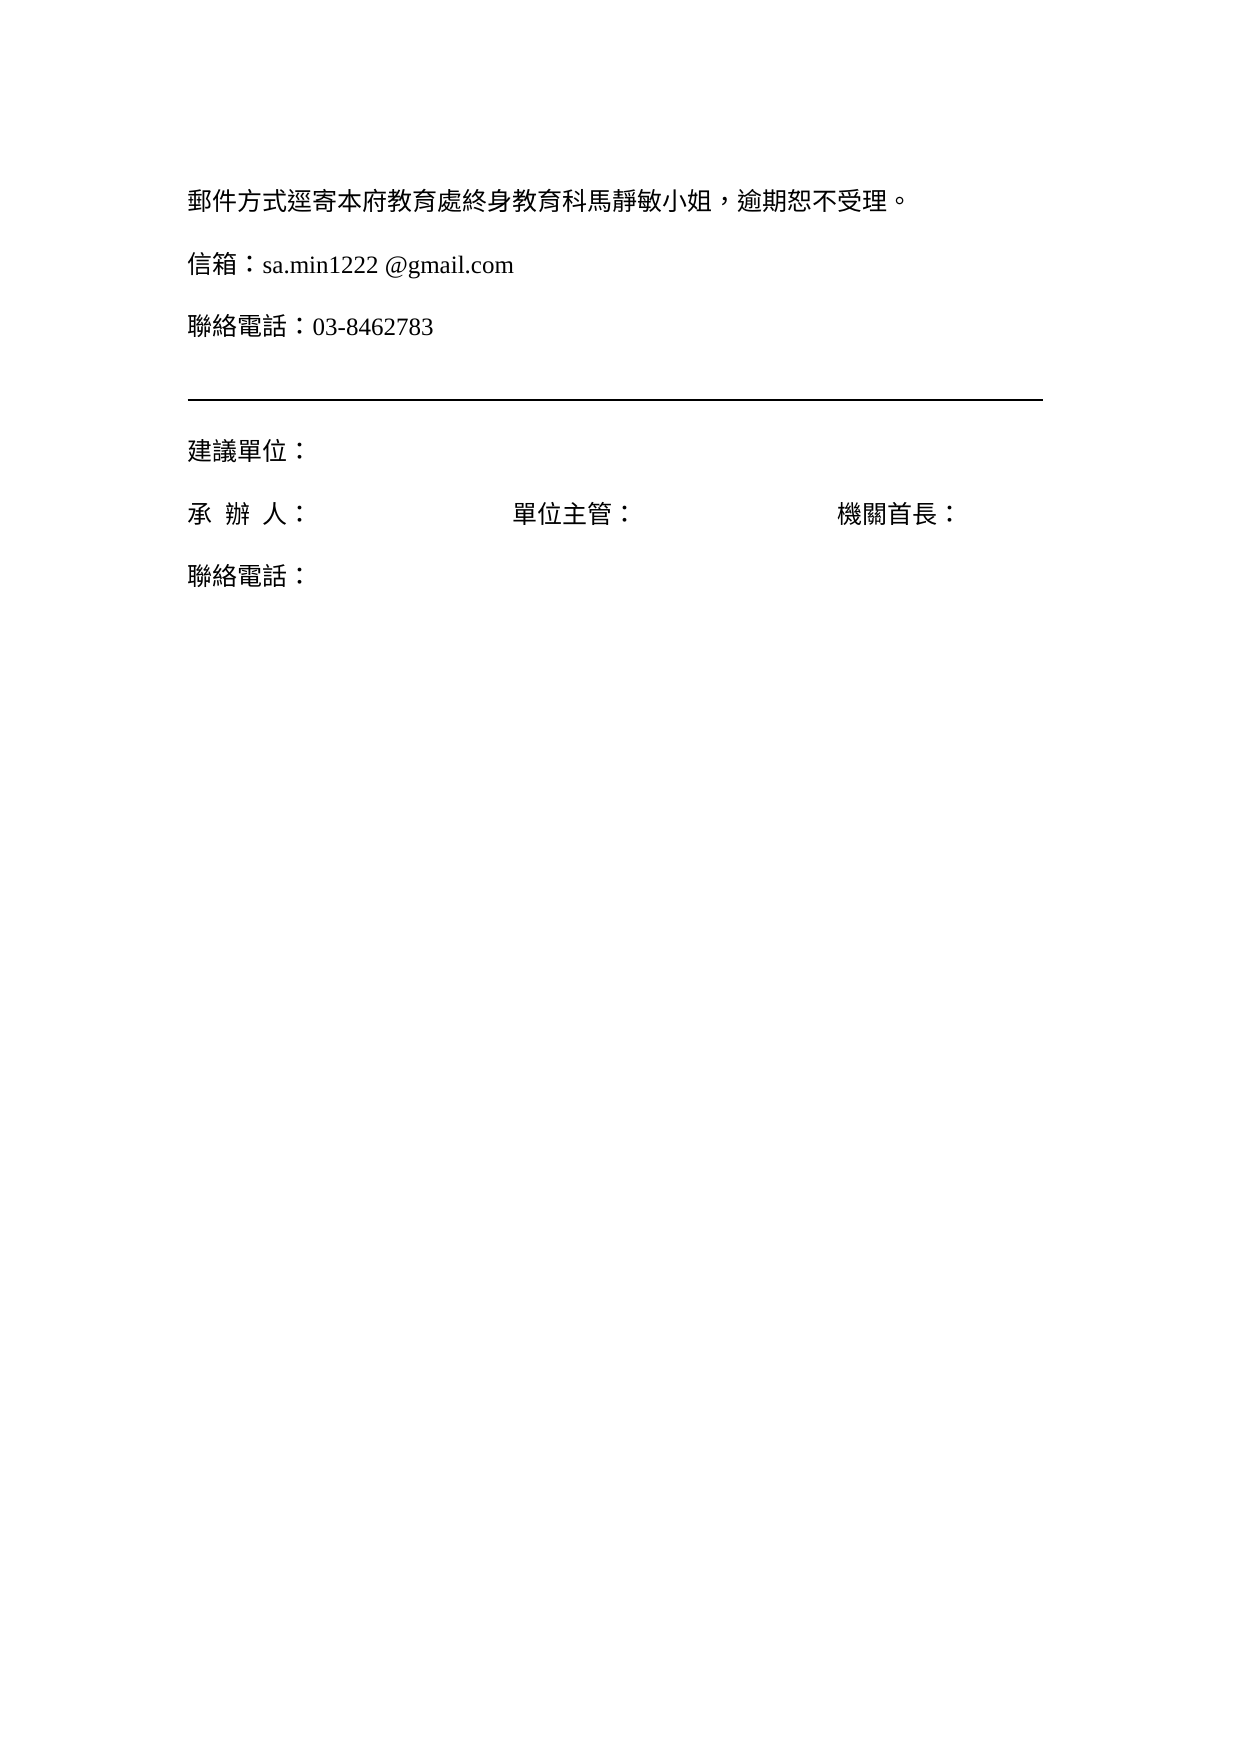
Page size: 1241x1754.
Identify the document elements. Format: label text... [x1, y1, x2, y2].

text 聯絡電話：03-8462783 [187, 283, 1053, 346]
text 郵件方式逕寄本府教育處終身教育科馬靜敏小姐，逾期恕不受理。 [187, 158, 1053, 221]
text 承 辦 人： 單位主管： 機關首長： [187, 471, 1053, 533]
text 信箱：sa.min1222 @gmail.com [187, 221, 1053, 283]
text 建議單位： [187, 408, 1053, 471]
text 聯絡電話： [187, 533, 1053, 596]
